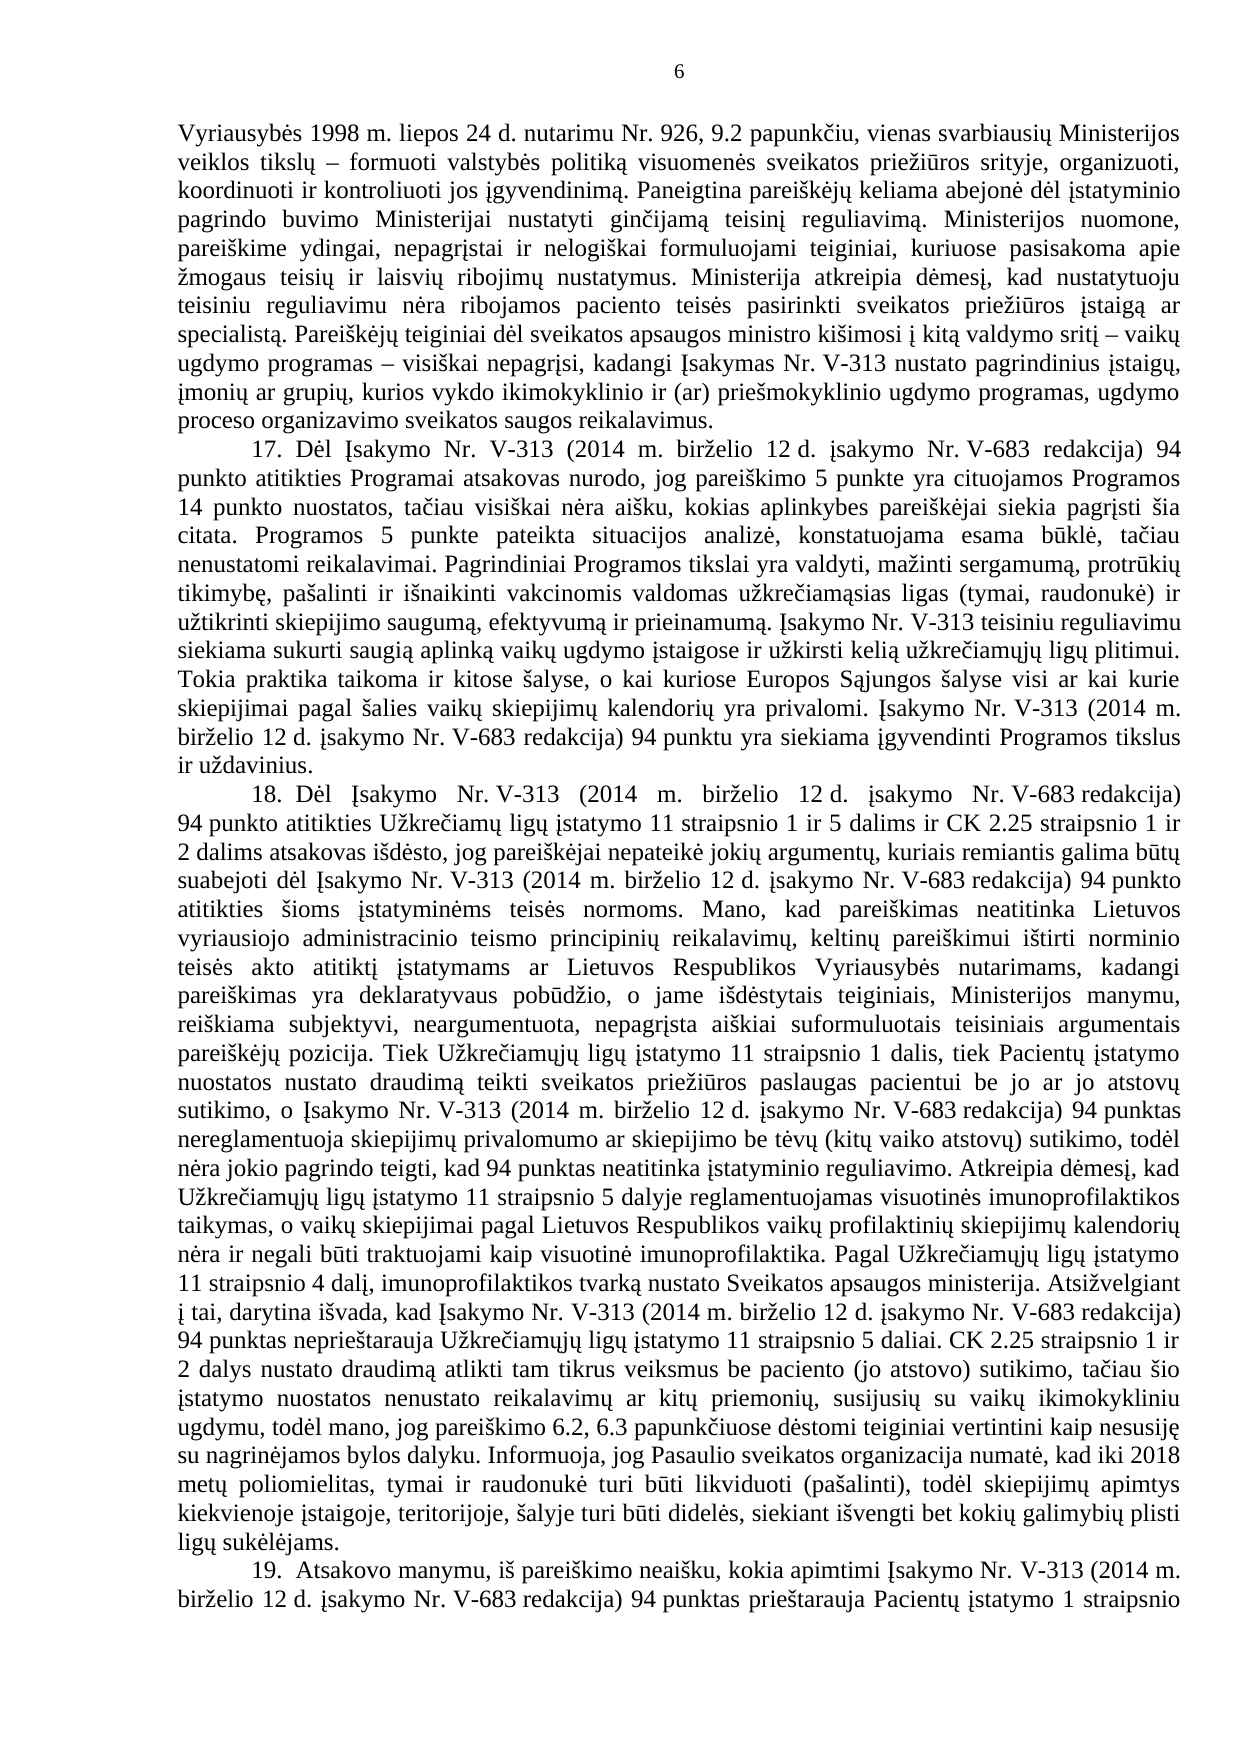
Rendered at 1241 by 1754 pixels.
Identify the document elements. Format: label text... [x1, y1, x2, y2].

text 18. Dėl Įsakymo Nr. V-313 (2014 m. birželio 12 d. įsakymo Nr. V-683 redakcija) 94 punkto atitikties Užkrečiamų ligų įstatymo 11 straipsnio 1 ir 5 dalims ir CK 2.25 straipsnio 1 ir 2 dalims atsakovas išdėsto, jog pareiškėjai nepateikė jokių argumentų, kuriais remiantis galima būtų suabejoti dėl Įsakymo Nr. V-313 (2014 m. birželio 12 d. įsakymo Nr. V-683 redakcija) 94 punkto atitikties šioms įstatyminėms teisės normoms. Mano, kad pareiškimas neatitinka Lietuvos vyriausiojo administracinio teismo principinių reikalavimų, keltinų pareiškimui ištirti norminio teisės akto atitiktį įstatymams ar Lietuvos Respublikos Vyriausybės nutarimams, kadangi pareiškimas yra deklaratyvaus pobūdžio, o jame išdėstytais teiginiais, Ministerijos manymu, reiškiama subjektyvi, neargumentuota, nepagrįsta aiškiai suformuluotais teisiniais argumentais pareiškėjų pozicija. Tiek Užkrečiamųjų ligų įstatymo 11 straipsnio 1 dalis, tiek Pacientų įstatymo nuostatos nustato draudimą teikti sveikatos priežiūros paslaugas pacientui be jo ar jo atstovų sutikimo, o Įsakymo Nr. V-313 (2014 m. birželio 12 d. įsakymo Nr. V-683 redakcija) 94 punktas nereglamentuoja skiepijimų privalomumo ar skiepijimo be tėvų (kitų vaiko atstovų) sutikimo, todėl nėra jokio pagrindo teigti, kad 94 punktas neatitinka įstatyminio reguliavimo. Atkreipia dėmesį, kad Užkrečiamųjų ligų įstatymo 11 straipsnio 5 dalyje reglamentuojamas visuotinės imunoprofilaktikos taikymas, o vaikų skiepijimai pagal Lietuvos Respublikos vaikų profilaktinių skiepijimų kalendorių nėra ir negali būti traktuojami kaip visuotinė imunoprofilaktika. Pagal Užkrečiamųjų ligų įstatymo 11 straipsnio 4 dalį, imunoprofilaktikos tvarką nustato Sveikatos apsaugos ministerija. Atsižvelgiant į tai, darytina išvada, kad Įsakymo Nr. V-313 (2014 m. birželio 12 d. įsakymo Nr. V-683 redakcija) 94 punktas neprieštarauja Užkrečiamųjų ligų įstatymo 11 straipsnio 5 daliai. CK 2.25 straipsnio 1 ir 2 dalys nustato draudimą atlikti tam tikrus veiksmus be paciento (jo atstovo) sutikimo, tačiau šio įstatymo nuostatos nenustato reikalavimų ar kitų priemonių, susijusių su vaikų ikimokykliniu ugdymu, todėl mano, jog pareiškimo 6.2, 6.3 papunkčiuose dėstomi teiginiai vertintini kaip nesusiję su nagrinėjamos bylos dalyku. Informuoja, jog Pasaulio sveikatos organizacija numatė, kad iki 2018 metų poliomielitas, tymai ir raudonukė turi būti likviduoti (pašalinti), todėl skiepijimų apimtys kiekvienoje įstaigoje, teritorijoje, šalyje turi būti didelės, siekiant išvengti bet kokių galimybių plisti ligų sukėlėjams. [177, 779, 1181, 1556]
text 17. Dėl Įsakymo Nr. V-313 (2014 m. birželio 12 d. įsakymo Nr. V-683 redakcija) 94 punkto atitikties Programai atsakovas nurodo, jog pareiškimo 5 punkte yra cituojamos Programos 14 punkto nuostatos, tačiau visiškai nėra aišku, kokias aplinkybes pareiškėjai siekia pagrįsti šia citata. Programos 5 punkte pateikta situacijos analizė, konstatuojama esama būklė, tačiau nenustatomi reikalavimai. Pagrindiniai Programos tikslai yra valdyti, mažinti sergamumą, protrūkių tikimybę, pašalinti ir išnaikinti vakcinomis valdomas užkrečiamąsias ligas (tymai, raudonukė) ir užtikrinti skiepijimo saugumą, efektyvumą ir prieinamumą. Įsakymo Nr. V-313 teisiniu reguliavimu siekiama sukurti saugią aplinką vaikų ugdymo įstaigose ir užkirsti kelią užkrečiamųjų ligų plitimui. Tokia praktika taikoma ir kitose šalyse, o kai kuriose Europos Sąjungos šalyse visi ar kai kurie skiepijimai pagal šalies vaikų skiepijimų kalendorių yra privalomi. Įsakymo Nr. V-313 (2014 m. birželio 12 d. įsakymo Nr. V-683 redakcija) 94 punktu yra siekiama įgyvendinti Programos tikslus ir uždavinius. [177, 434, 1181, 779]
text Vyriausybės 1998 m. liepos 24 d. nutarimu Nr. 926, 9.2 papunkčiu, vienas svarbiausių Ministerijos veiklos tikslų – formuoti valstybės politiką visuomenės sveikatos priežiūros srityje, organizuoti, koordinuoti ir kontroliuoti jos įgyvendinimą. Paneigtina pareiškėjų keliama abejonė dėl įstatyminio pagrindo buvimo Ministerijai nustatyti ginčijamą teisinį reguliavimą. Ministerijos nuomone, pareiškime ydingai, nepagrįstai ir nelogiškai formuluojami teiginiai, kuriuose pasisakoma apie žmogaus teisių ir laisvių ribojimų nustatymus. Ministerija atkreipia dėmesį, kad nustatytuoju teisiniu reguliavimu nėra ribojamos paciento teisės pasirinkti sveikatos priežiūros įstaigą ar specialistą. Pareiškėjų teiginiai dėl sveikatos apsaugos ministro kišimosi į kitą valdymo sritį – vaikų ugdymo programas – visiškai nepagrįsi, kadangi Įsakymas Nr. V-313 nustato pagrindinius įstaigų, įmonių ar grupių, kurios vykdo ikimokyklinio ir (ar) priešmokyklinio ugdymo programas, ugdymo proceso organizavimo sveikatos saugos reikalavimus. [177, 118, 1181, 434]
text 19. Atsakovo manymu, iš pareiškimo neaišku, kokia apimtimi Įsakymo Nr. V-313 (2014 m. birželio 12 d. įsakymo Nr. V-683 redakcija) 94 punktas prieštarauja Pacientų įstatymo 1 straipsnio [177, 1556, 1181, 1613]
